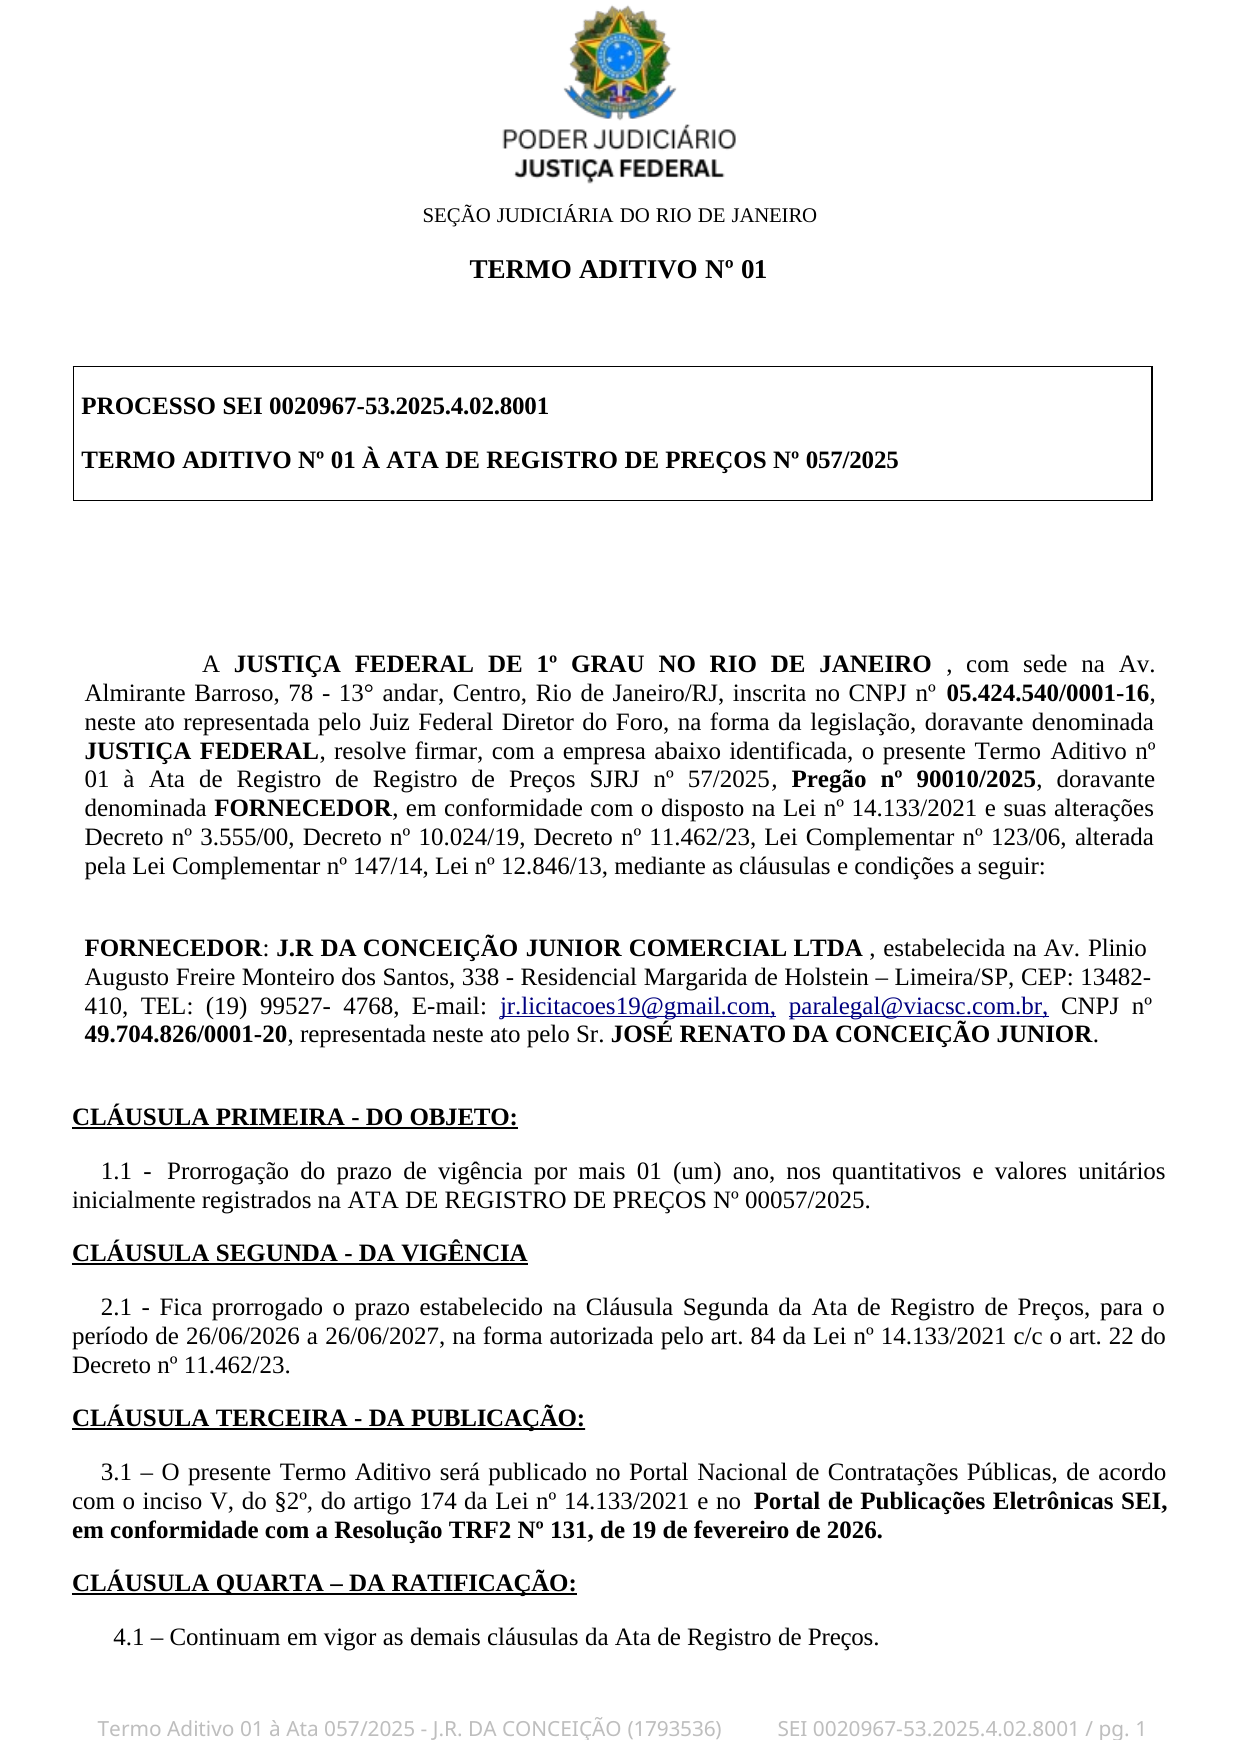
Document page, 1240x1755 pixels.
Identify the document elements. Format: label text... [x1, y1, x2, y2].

text 1.1 - Prorrogação do prazo de vigência por mais 01 (um) ano, nos quantitativos e valores unitários inicialmente registrados na ATA DE REGISTRO DE PREÇOS Nº 00057/2025. [72, 1156, 1168, 1213]
text 3.1 – O presente Termo Aditivo será publicado no Portal Nacional de Contratações Públicas, de acordo com o inciso V, do §2º, do artigo 174 da Lei nº 14.133/2021 e no Portal de Publicações Eletrônicas SEI, em conformidade com a Resolução TRF2 Nº 131, de 19 de fevereiro de 2026. [72, 1457, 1168, 1543]
text 2.1 - Fica prorrogado o prazo estabelecido na Cláusula Segunda da Ata de Registro de Preços, para o período de 26/06/2026 a 26/06/2027, na forma autorizada pelo art. 84 da Lei nº 14.133/2021 c/c o art. 22 do Decreto nº 11.462/23. [72, 1292, 1167, 1378]
text 4.1 – Continuam em vigor as demais cláusulas da Ata de Registro de Preços. [113, 1622, 1181, 1651]
subtitle CLÁUSULA QUARTA – DA RATIFICAÇÃO: [72, 1568, 1181, 1597]
text Augusto Freire Monteiro dos Santos, 338 - Residencial Margarida de Holstein – Limeira/SP, CEP: 13482- 410, TEL: (19) 99527- 4768, E-mail: jr.licitacoes19@gmail.com, paralegal@viacsc.com.br, CNPJ nº 49.704.826/0001-20, representada neste ato pelo Sr. JOSÉ RENATO DA CONCEIÇÃO JUNIOR. [84, 962, 1152, 1048]
subtitle CLÁUSULA PRIMEIRA - DO OBJETO: [72, 1102, 1181, 1131]
subtitle CLÁUSULA SEGUNDA - DA VIGÊNCIA [72, 1238, 1181, 1267]
text SEÇÃO JUDICIÁRIA DO RIO DE JANEIRO [61, 203, 1178, 227]
text TERMO ADITIVO Nº 01 À ATA DE REGISTRO DE PREÇOS Nº 057/2025 [81, 445, 1151, 474]
subtitle CLÁUSULA TERCEIRA - DA PUBLICAÇÃO: [72, 1403, 1181, 1432]
text TERMO ADITIVO Nº 01 [59, 253, 1178, 285]
text PROCESSO SEI 0020967-53.2025.4.02.8001 [81, 391, 1151, 420]
text FORNECEDOR: J.R DA CONCEIÇÃO JUNIOR COMERCIAL LTDA , estabelecida na Av. Plinio [84, 933, 1181, 962]
text A JUSTIÇA FEDERAL DE 1º GRAU NO RIO DE JANEIRO , com sede na Av. Almirante Barroso, 78 - 13° andar, Centro, Rio de Janeiro/RJ, inscrita no CNPJ nº 05.424.540/0001-16, neste ato representada pelo Juiz Federal Diretor do Foro, na forma da legislação, doravante denominada JUSTIÇA FEDERAL, resolve firmar, com a empresa abaixo identificada, o presente Termo Aditivo nº 01 à Ata de Registro de Registro de Preços SJRJ nº 57/2025, Pregão nº 90010/2025, doravante denominada FORNECEDOR, em conformidade com o disposto na Lei nº 14.133/2021 e suas alterações Decreto nº 3.555/00, Decreto nº 10.024/19, Decreto nº 11.462/23, Lei Complementar nº 123/06, alterada pela Lei Complementar nº 147/14, Lei nº 12.846/13, mediante as cláusulas e condições a seguir: [84, 649, 1156, 879]
